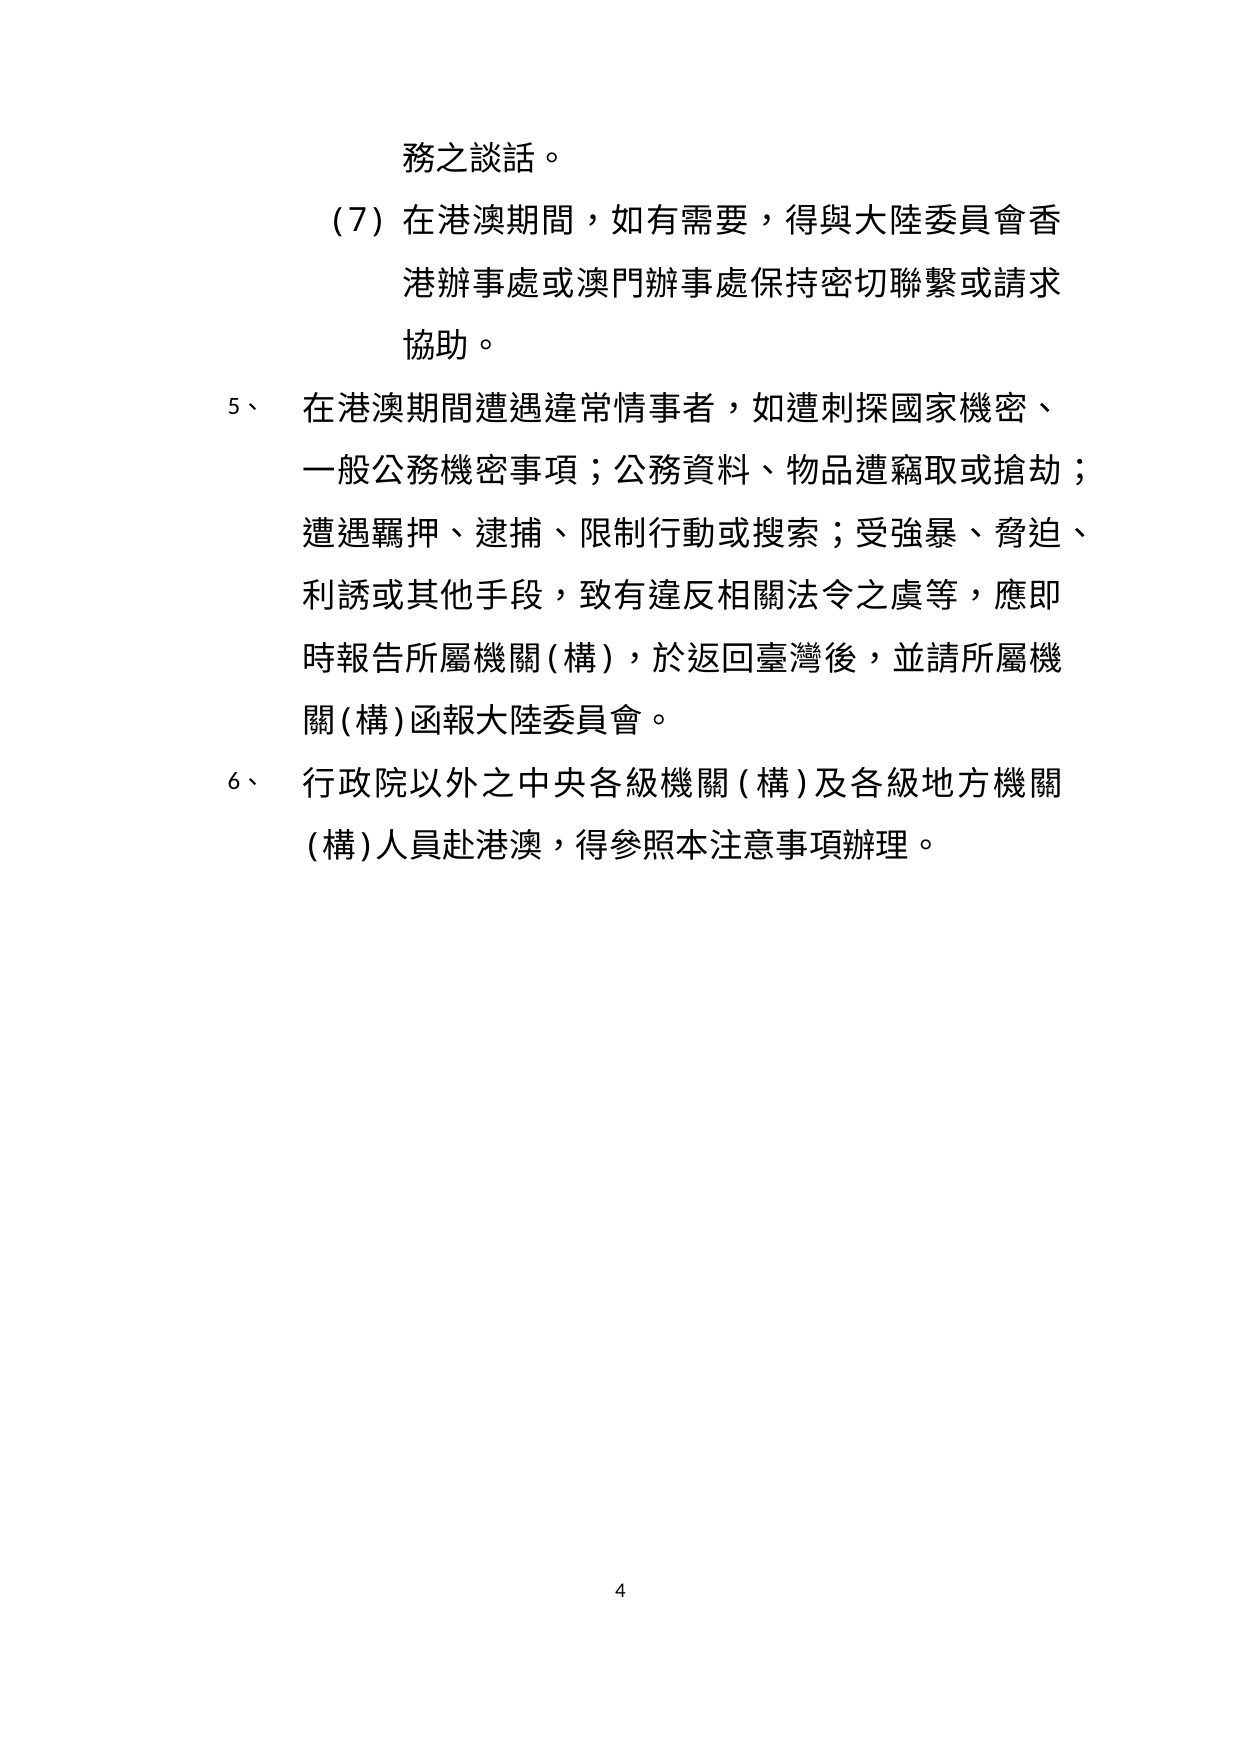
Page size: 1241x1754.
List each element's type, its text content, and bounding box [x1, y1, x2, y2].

list 務之談話。 [327, 114, 1063, 176]
list 在港澳期間，如有需要，得與大陸委員會香港辦事處或澳門辦事處保持密切聯繫或請求協助。 [327, 176, 1063, 364]
list 在港澳期間遭遇違常情事者，如遭刺探國家機密、一般公務機密事項；公務資料、物品遭竊取或搶劫；遭遇羈押、逮捕、限制行動或搜索；受強暴、脅迫、利誘或其他手段，致有違反相關法令之虞等，應即時報告所屬機關(構)，於返回臺灣後，並請所屬機關(構)函報大陸委員會。 [227, 364, 1063, 739]
list 行政院以外之中央各級機關(構)及各級地方機關(構)人員赴港澳，得參照本注意事項辦理。 [227, 739, 1063, 864]
